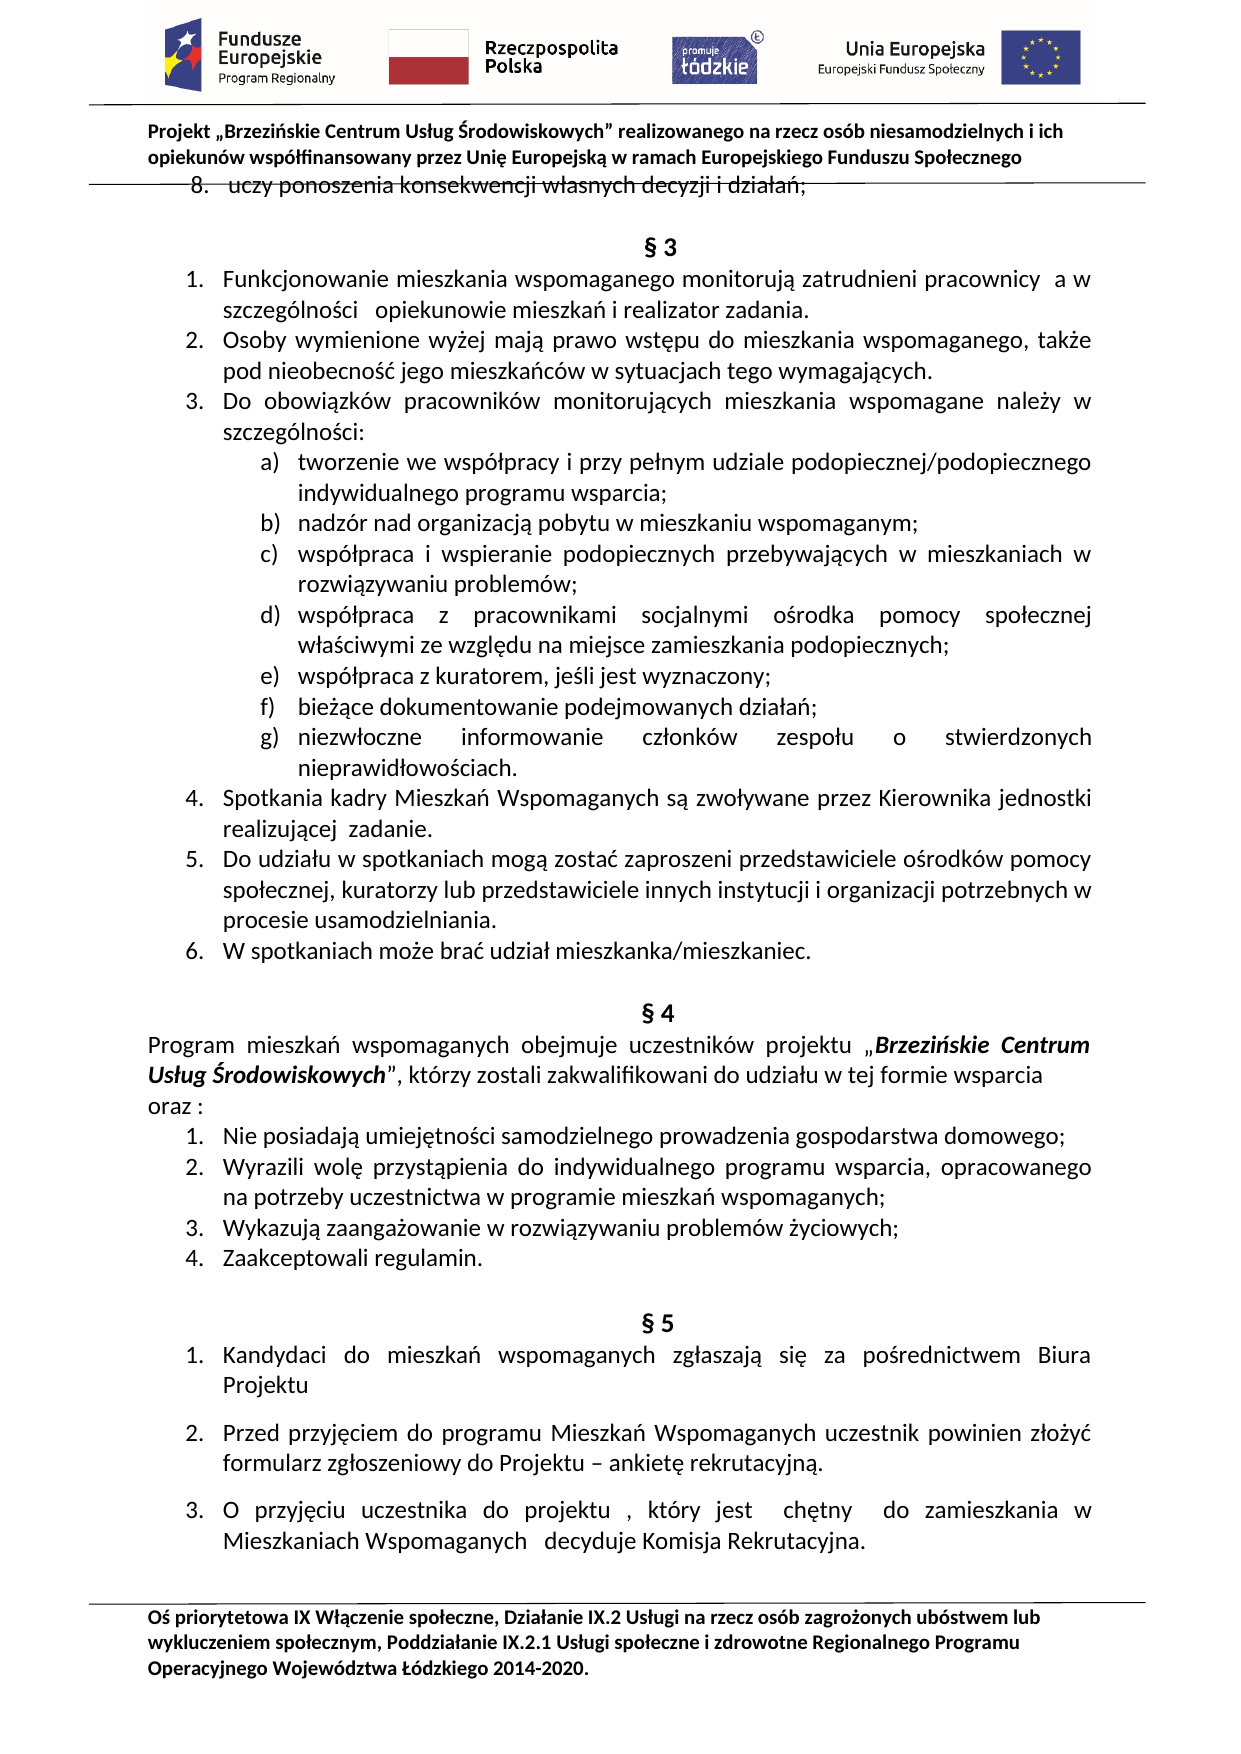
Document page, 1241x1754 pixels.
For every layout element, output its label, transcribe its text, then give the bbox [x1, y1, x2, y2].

list Kandydaci do mieszkań wspomaganych zgłaszają się za pośrednictwem Biura Projektu [185, 1339, 1093, 1400]
list współpraca i wspieranie podopiecznych przebywających w mieszkaniach w rozwiązywaniu problemów; [260, 538, 1093, 599]
list tworzenie we współpracy i przy pełnym udziale podopiecznej/podopiecznego indywidualnego programu wsparcia; [260, 446, 1093, 507]
list Przed przyjęciem do programu Mieszkań Wspomaganych uczestnik powinien złożyć formularz zgłoszeniowy do Projektu – ankietę rekrutacyjną. [185, 1417, 1093, 1478]
list O przyjęciu uczestnika do projektu , który jest chętny do zamieszkania w Mieszkaniach Wspomaganych decyduje Komisja Rekrutacyjna. [185, 1494, 1093, 1556]
list W spotkaniach może brać udział mieszkanka/mieszkaniec. [185, 935, 1093, 965]
list współpraca z kuratorem, jeśli jest wyznaczony; [260, 660, 1093, 691]
list Wyrazili wolę przystąpienia do indywidualnego programu wsparcia, opracowanego na potrzeby uczestnictwa w programie mieszkań wspomaganych; [185, 1151, 1093, 1212]
list Spotkania kadry Mieszkań Wspomaganych są zwoływane przez Kierownika jednostki realizującej zadanie. [185, 782, 1093, 843]
list uczy ponoszenia konsekwencji własnych decyzji i działań; [190, 169, 1093, 183]
text oraz : [148, 1090, 1093, 1120]
list Wykazują zaangażowanie w rozwiązywaniu problemów życiowych; [185, 1212, 1093, 1242]
text Program mieszkań wspomaganych obejmuje uczestników projektu „Brzezińskie Centrum Usług Środowiskowych”, którzy zostali zakwalifikowani do udziału w tej formie wsparcia [148, 1029, 1093, 1090]
list nadzór nad organizacją pobytu w mieszkaniu wspomaganym; [260, 507, 1093, 538]
list Osoby wymienione wyżej mają prawo wstępu do mieszkania wspomaganego, także pod nieobecność jego mieszkańców w sytuacjach tego wymagających. [185, 324, 1093, 385]
list współpraca z pracownikami socjalnymi ośrodka pomocy społecznej właściwymi ze względu na miejsce zamieszkania podopiecznych; [260, 599, 1093, 660]
list niezwłoczne informowanie członków zespołu o stwierdzonych nieprawidłowościach. [260, 721, 1093, 782]
list Do udziału w spotkaniach mogą zostać zaproszeni przedstawiciele ośrodków pomocy społecznej, kuratorzy lub przedstawiciele innych instytucji i organizacji potrzebnych w procesie usamodzielniania. [185, 843, 1093, 935]
list Do obowiązków pracowników monitorujących mieszkania wspomagane należy w szczególności: [185, 385, 1093, 446]
list Funkcjonowanie mieszkania wspomaganego monitorują zatrudnieni pracownicy a w szczególności opiekunowie mieszkań i realizator zadania. [185, 263, 1093, 324]
list uczy ponoszenia konsekwencji własnych decyzji i działań; [190, 184, 1093, 200]
list Nie posiadają umiejętności samodzielnego prowadzenia gospodarstwa domowego; [185, 1120, 1093, 1151]
text § 4 [223, 996, 1093, 1029]
list Zaakceptowali regulamin. [185, 1242, 1093, 1273]
text § 5 [223, 1306, 1093, 1339]
text § 3 [228, 230, 1093, 263]
list bieżące dokumentowanie podejmowanych działań; [260, 691, 1093, 721]
